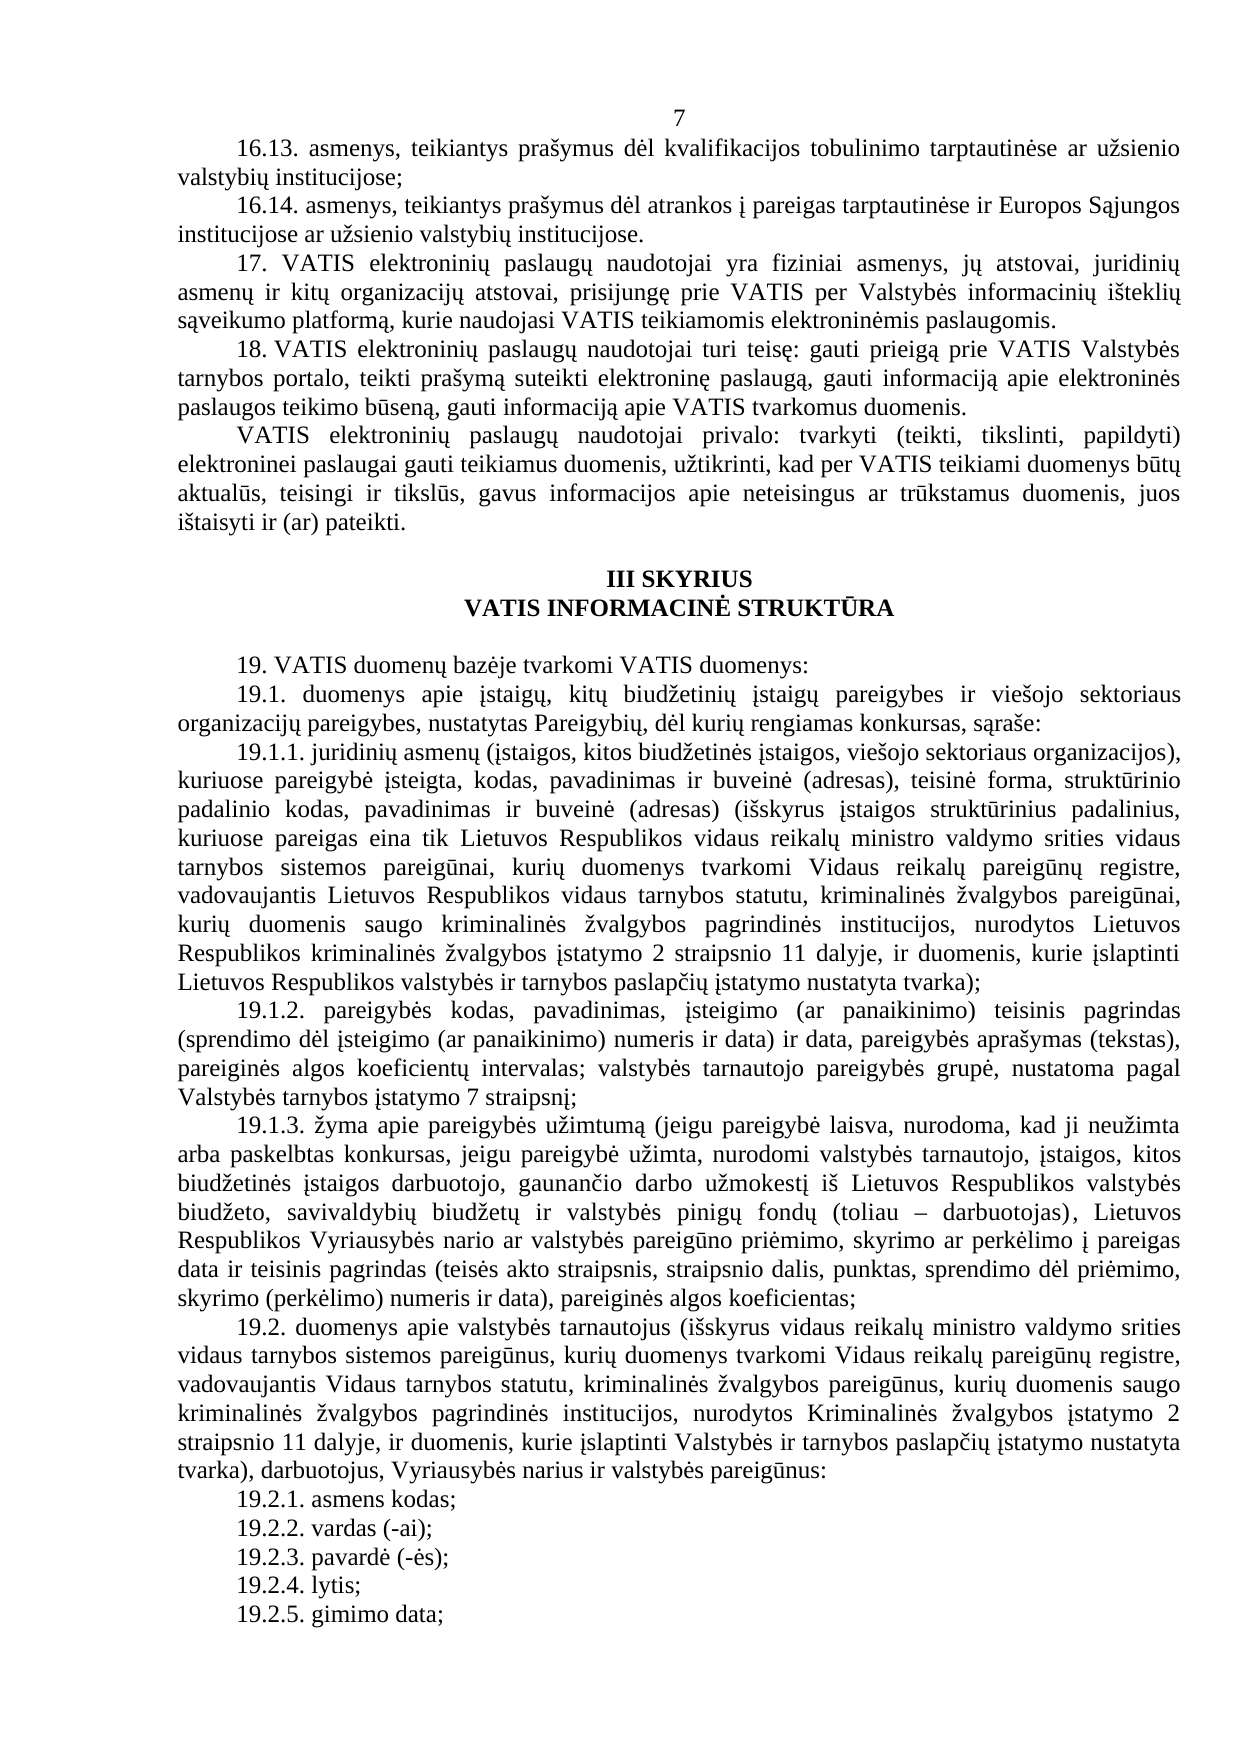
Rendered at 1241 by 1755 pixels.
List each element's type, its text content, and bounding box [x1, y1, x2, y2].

text 19.2.3. pavardė (-ės); [177, 1542, 1181, 1570]
text 19.1.3. žyma apie pareigybės užimtumą (jeigu pareigybė laisva, nurodoma, kad ji neužimta arba paskelbtas konkursas, jeigu pareigybė užimta, nurodomi valstybės tarnautojo, įstaigos, kitos biudžetinės įstaigos darbuotojo, gaunančio darbo užmokestį iš Lietuvos Respublikos valstybės biudžeto, savivaldybių biudžetų ir valstybės pinigų fondų (toliau – darbuotojas), Lietuvos Respublikos Vyriausybės nario ar valstybės pareigūno priėmimo, skyrimo ar perkėlimo į pareigas data ir teisinis pagrindas (teisės akto straipsnis, straipsnio dalis, punktas, sprendimo dėl priėmimo, skyrimo (perkėlimo) numeris ir data), pareiginės algos koeficientas; [177, 1110, 1181, 1312]
text 19.1.2. pareigybės kodas, pavadinimas, įsteigimo (ar panaikinimo) teisinis pagrindas (sprendimo dėl įsteigimo (ar panaikinimo) numeris ir data) ir data, pareigybės aprašymas (tekstas), pareiginės algos koeficientų intervalas; valstybės tarnautojo pareigybės grupė, nustatoma pagal Valstybės tarnybos įstatymo 7 straipsnį; [177, 995, 1181, 1110]
text III SKYRIUS [177, 564, 1181, 593]
text 19.2.5. gimimo data; [177, 1599, 1181, 1628]
text 18. VATIS elektroninių paslaugų naudotojai turi teisę: gauti prieigą prie VATIS Valstybės tarnybos portalo, teikti prašymą suteikti elektroninę paslaugą, gauti informaciją apie elektroninės paslaugos teikimo būseną, gauti informaciją apie VATIS tvarkomus duomenis. [177, 334, 1181, 420]
text 19.1. duomenys apie įstaigų, kitų biudžetinių įstaigų pareigybes ir viešojo sektoriaus organizacijų pareigybes, nustatytas Pareigybių, dėl kurių rengiamas konkursas, sąraše: [177, 679, 1181, 737]
text VATIS INFORMACINĖ STRUKTŪRA [177, 593, 1181, 622]
text 19.2.4. lytis; [177, 1570, 1181, 1599]
text 16.14. asmenys, teikiantys prašymus dėl atrankos į pareigas tarptautinėse ir Europos Sąjungos institucijose ar užsienio valstybių institucijose. [177, 190, 1181, 248]
text 16.13. asmenys, teikiantys prašymus dėl kvalifikacijos tobulinimo tarptautinėse ar užsienio valstybių institucijose; [177, 133, 1181, 190]
text 19. VATIS duomenų bazėje tvarkomi VATIS duomenys: [177, 650, 1181, 679]
text 19.2. duomenys apie valstybės tarnautojus (išskyrus vidaus reikalų ministro valdymo srities vidaus tarnybos sistemos pareigūnus, kurių duomenys tvarkomi Vidaus reikalų pareigūnų registre, vadovaujantis Vidaus tarnybos statutu, kriminalinės žvalgybos pareigūnus, kurių duomenis saugo kriminalinės žvalgybos pagrindinės institucijos, nurodytos Kriminalinės žvalgybos įstatymo 2 straipsnio 11 dalyje, ir duomenis, kurie įslaptinti Valstybės ir tarnybos paslapčių įstatymo nustatyta tvarka), darbuotojus, Vyriausybės narius ir valstybės pareigūnus: [177, 1312, 1181, 1484]
text 17. VATIS elektroninių paslaugų naudotojai yra fiziniai asmenys, jų atstovai, juridinių asmenų ir kitų organizacijų atstovai, prisijungę prie VATIS per Valstybės informacinių išteklių sąveikumo platformą, kurie naudojasi VATIS teikiamomis elektroninėmis paslaugomis. [177, 248, 1181, 334]
text VATIS elektroninių paslaugų naudotojai privalo: tvarkyti (teikti, tikslinti, papildyti) elektroninei paslaugai gauti teikiamus duomenis, užtikrinti, kad per VATIS teikiami duomenys būtų aktualūs, teisingi ir tikslūs, gavus informacijos apie neteisingus ar trūkstamus duomenis, juos ištaisyti ir (ar) pateikti. [177, 420, 1181, 535]
text 19.1.1. juridinių asmenų (įstaigos, kitos biudžetinės įstaigos, viešojo sektoriaus organizacijos), kuriuose pareigybė įsteigta, kodas, pavadinimas ir buveinė (adresas), teisinė forma, struktūrinio padalinio kodas, pavadinimas ir buveinė (adresas) (išskyrus įstaigos struktūrinius padalinius, kuriuose pareigas eina tik Lietuvos Respublikos vidaus reikalų ministro valdymo srities vidaus tarnybos sistemos pareigūnai, kurių duomenys tvarkomi Vidaus reikalų pareigūnų registre, vadovaujantis Lietuvos Respublikos vidaus tarnybos statutu, kriminalinės žvalgybos pareigūnai, kurių duomenis saugo kriminalinės žvalgybos pagrindinės institucijos, nurodytos Lietuvos Respublikos kriminalinės žvalgybos įstatymo 2 straipsnio 11 dalyje, ir duomenis, kurie įslaptinti Lietuvos Respublikos valstybės ir tarnybos paslapčių įstatymo nustatyta tvarka); [177, 737, 1181, 995]
text 19.2.2. vardas (-ai); [177, 1513, 1181, 1542]
text 19.2.1. asmens kodas; [177, 1484, 1181, 1513]
